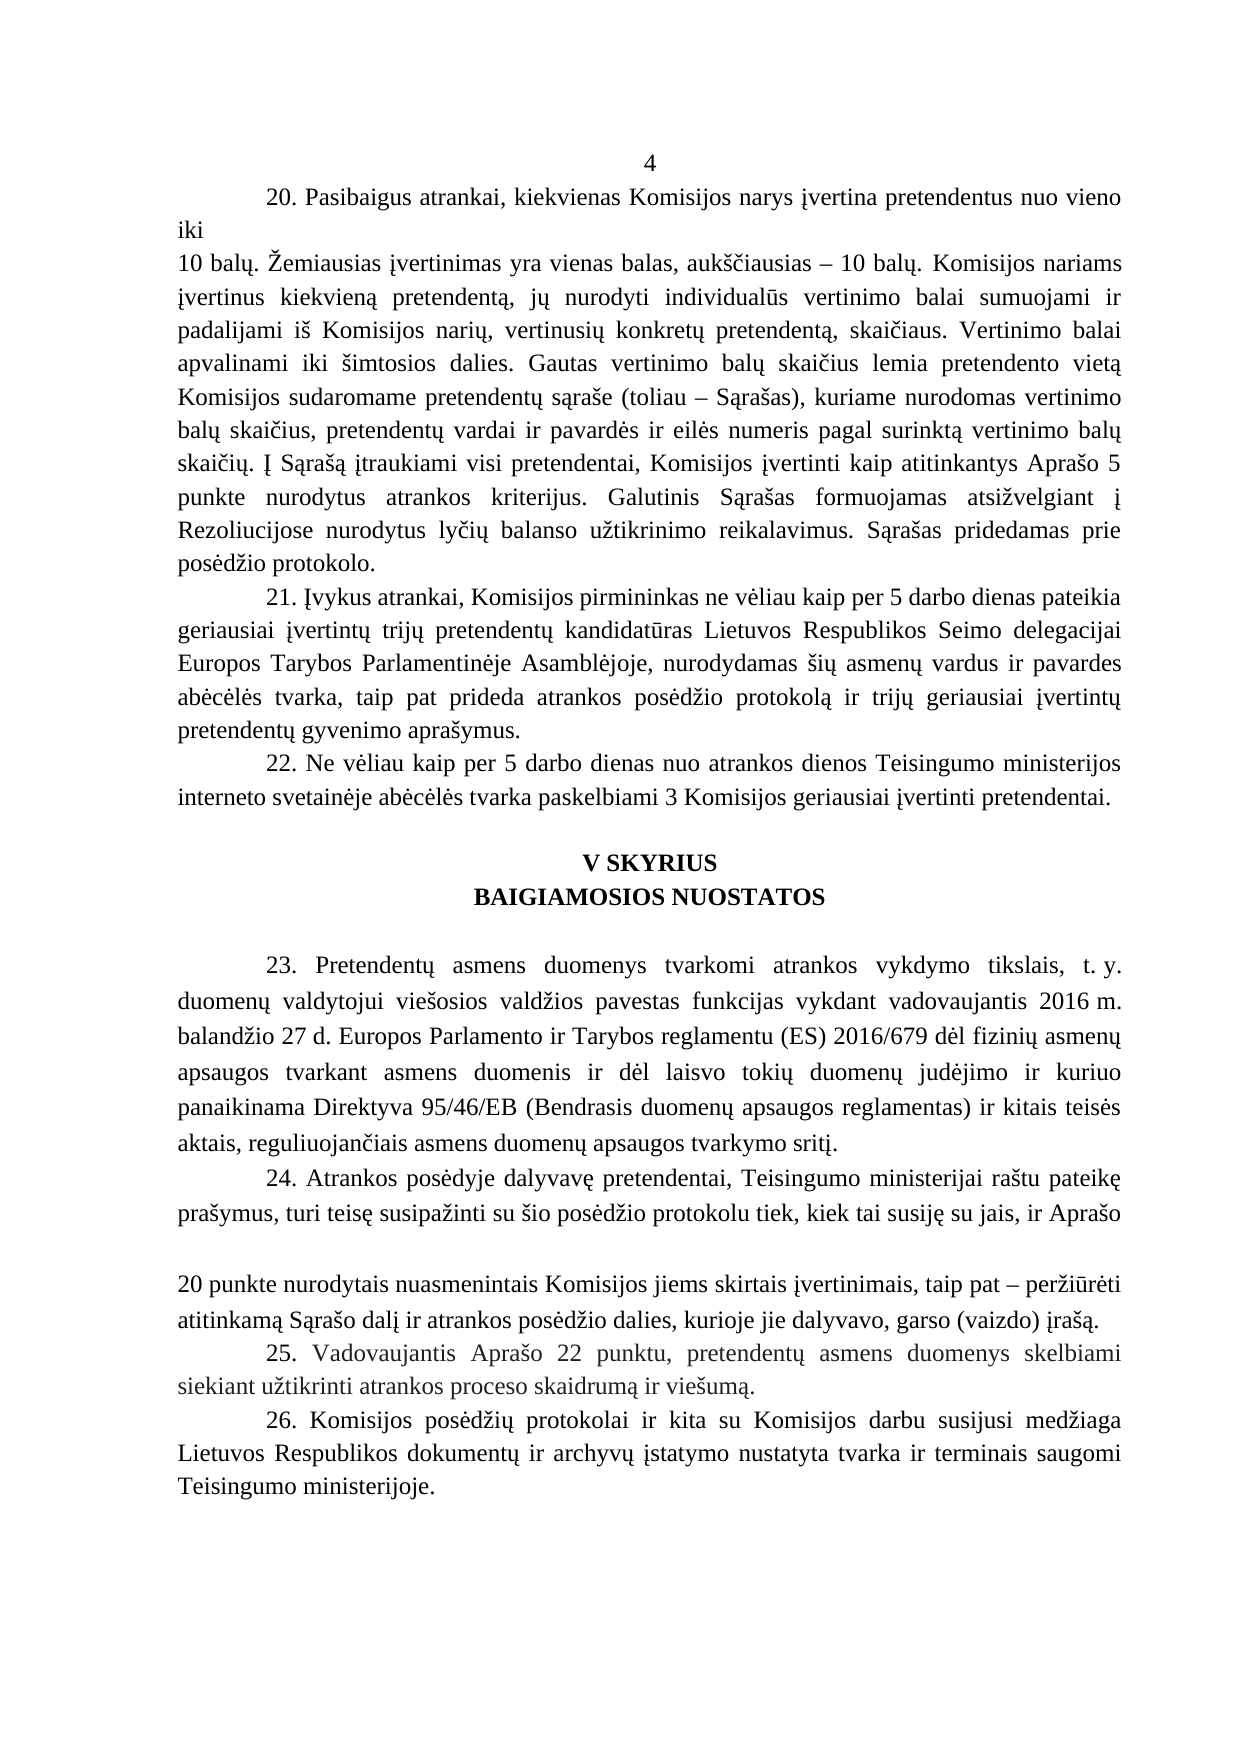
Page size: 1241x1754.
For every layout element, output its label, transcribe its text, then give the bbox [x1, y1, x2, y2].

text 25. Vadovaujantis Aprašo 22 punktu, pretendentų asmens duomenys skelbiami siekiant užtikrinti atrankos proceso skaidrumą ir viešumą. [177, 1333, 1122, 1400]
text 26. Komisijos posėdžių protokolai ir kita su Komisijos darbu susijusi medžiaga Lietuvos Respublikos dokumentų ir archyvų įstatymo nustatyta tvarka ir terminais saugomi Teisingumo ministerijoje. [177, 1400, 1122, 1500]
text 23. Pretendentų asmens duomenys tvarkomi atrankos vykdymo tikslais, t. y. duomenų valdytojui viešosios valdžios pavestas funkcijas vykdant vadovaujantis 2016 m. balandžio 27 d. Europos Parlamento ir Tarybos reglamentu (ES) 2016/679 dėl fizinių asmenų apsaugos tvarkant asmens duomenis ir dėl laisvo tokių duomenų judėjimo ir kuriuo panaikinama Direktyva 95/46/EB (Bendrasis duomenų apsaugos reglamentas) ir kitais teisės aktais, reguliuojančiais asmens duomenų apsaugos tvarkymo sritį. [177, 944, 1122, 1156]
text 24. Atrankos posėdyje dalyvavę pretendentai, Teisingumo ministerijai raštu pateikę prašymus, turi teisę susipažinti su šio posėdžio protokolu tiek, kiek tai susiję su jais, ir Aprašo 20 punkte nurodytais nuasmenintais Komisijos jiems skirtais įvertinimais, taip pat – peržiūrėti atitinkamą Sąrašo dalį ir atrankos posėdžio dalies, kurioje jie dalyvavo, garso (vaizdo) įrašą. [177, 1156, 1122, 1333]
text 21. Įvykus atrankai, Komisijos pirmininkas ne vėliau kaip per 5 darbo dienas pateikia geriausiai įvertintų trijų pretendentų kandidatūras Lietuvos Respublikos Seimo delegacijai Europos Tarybos Parlamentinėje Asamblėjoje, nurodydamas šių asmenų vardus ir pavardes abėcėlės tvarka, taip pat prideda atrankos posėdžio protokolą ir trijų geriausiai įvertintų pretendentų gyvenimo aprašymus. [177, 577, 1122, 744]
text 22. Ne vėliau kaip per 5 darbo dienas nuo atrankos dienos Teisingumo ministerijos interneto svetainėje abėcėlės tvarka paskelbiami 3 Komisijos geriausiai įvertinti pretendentai. [177, 744, 1122, 811]
text V SKYRIUS [177, 844, 1122, 877]
text BAIGIAMOSIOS NUOSTATOS [177, 877, 1122, 911]
text 20. Pasibaigus atrankai, kiekvienas Komisijos narys įvertina pretendentus nuo vieno iki 10 balų. Žemiausias įvertinimas yra vienas balas, aukščiausias – 10 balų. Komisijos nariams įvertinus kiekvieną pretendentą, jų nurodyti individualūs vertinimo balai sumuojami ir padalijami iš Komisijos narių, vertinusių konkretų pretendentą, skaičiaus. Vertinimo balai apvalinami iki šimtosios dalies. Gautas vertinimo balų skaičius lemia pretendento vietą Komisijos sudaromame pretendentų sąraše (toliau – Sąrašas), kuriame nurodomas vertinimo balų skaičius, pretendentų vardai ir pavardės ir eilės numeris pagal surinktą vertinimo balų skaičių. Į Sąrašą įtraukiami visi pretendentai, Komisijos įvertinti kaip atitinkantys Aprašo 5 punkte nurodytus atrankos kriterijus. Galutinis Sąrašas formuojamas atsižvelgiant į Rezoliucijose nurodytus lyčių balanso užtikrinimo reikalavimus. Sąrašas pridedamas prie posėdžio protokolo. [177, 177, 1122, 577]
